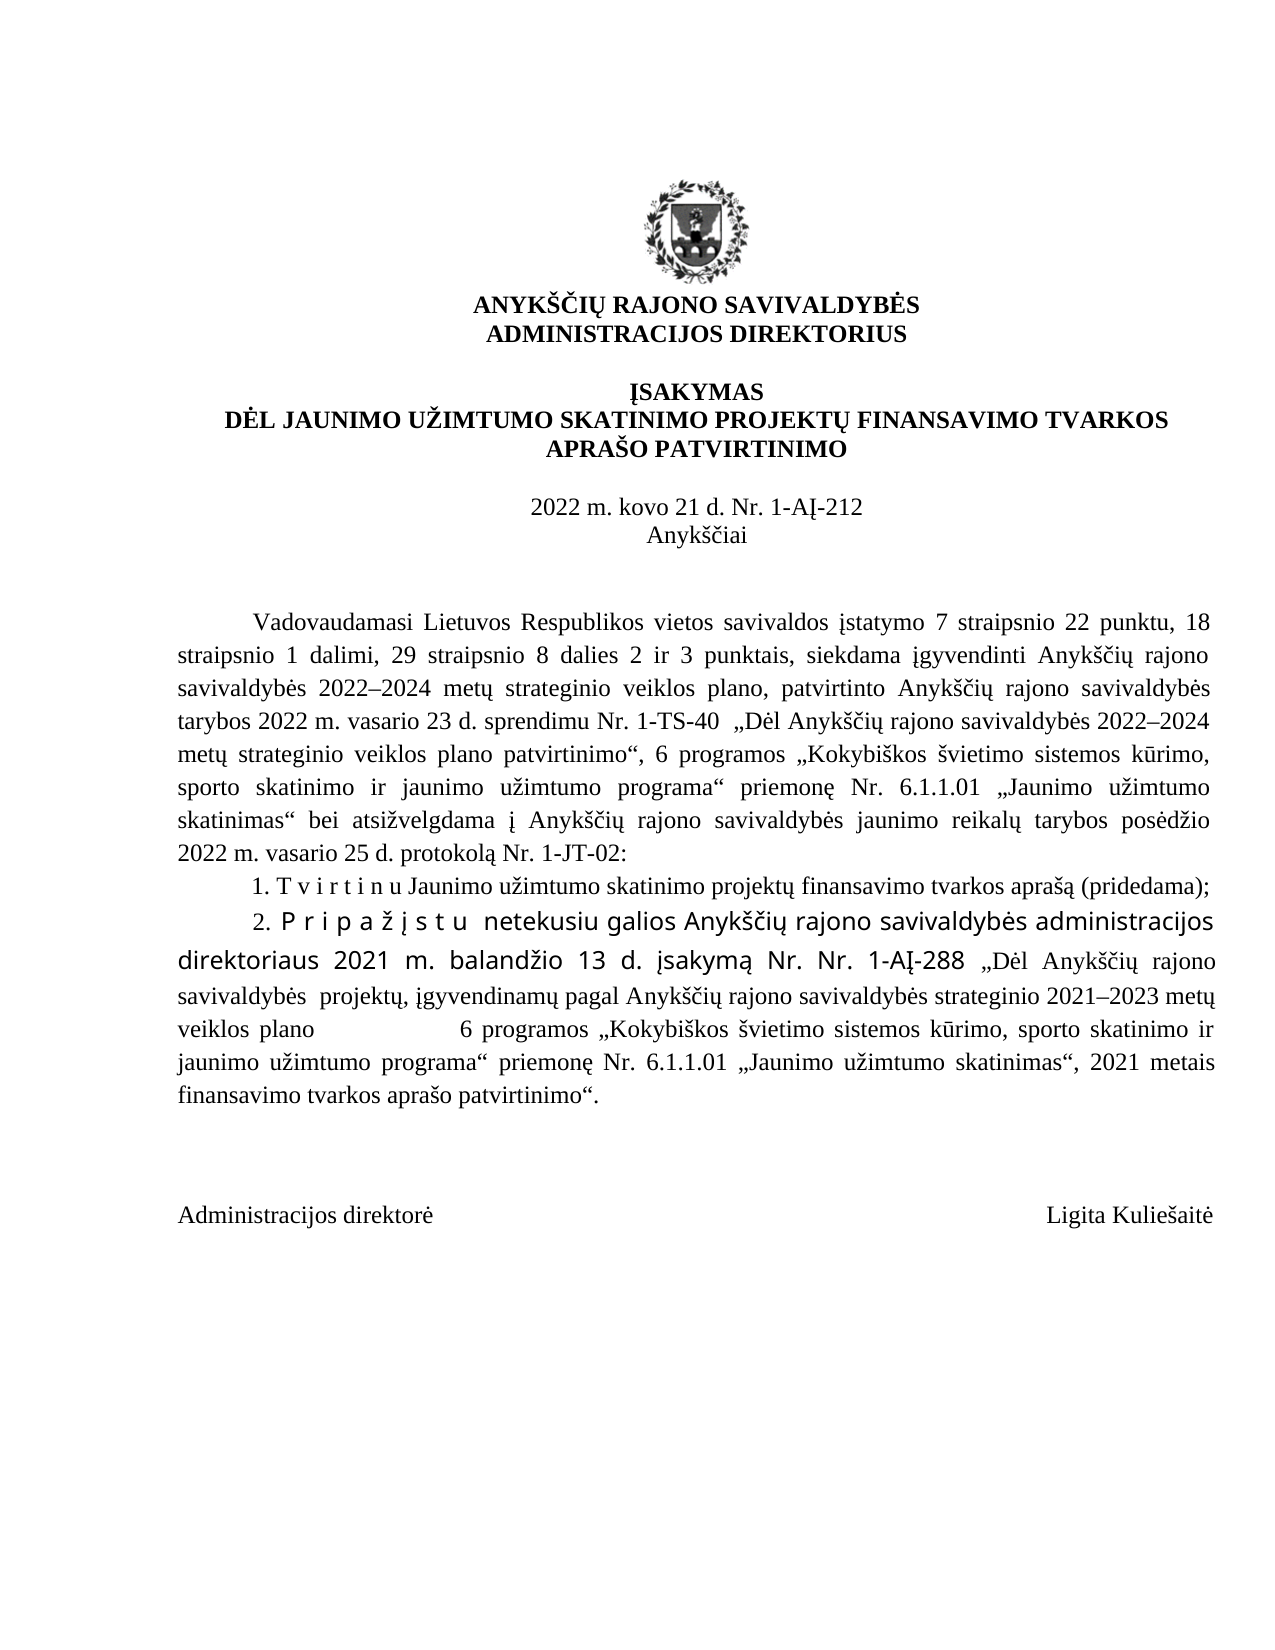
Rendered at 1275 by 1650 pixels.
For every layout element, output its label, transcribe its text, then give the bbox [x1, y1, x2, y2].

text dĖL JAUNIMO UŽIMTUMO SKATINIMO PROJEKTŲ FINANSAVIMO TVARKOS APRAŠO PATVIRTINIMO [177, 405, 1216, 463]
text 1. T v i r t i n u Jaunimo užimtumo skatinimo projektų finansavimo tvarkos aprašą (pridedama); [177, 871, 1216, 899]
text 2022 m. kovo 21 d. Nr. 1-AĮ-212 [177, 492, 1216, 520]
text Administracijos direktorė Ligita Kuliešaitė [177, 1200, 1216, 1228]
text 2. P r i p a ž į s t u netekusiu galios Anykščių rajono savivaldybės administracijos direktoriaus 2021 m. balandžio 13 d. įsakymą Nr. Nr. 1-AĮ-288 „Dėl Anykščių rajono savivaldybės projektų, įgyvendinamų pagal Anykščių rajono savivaldybės strateginio 2021–2023 metų veiklos plano 6 programos „Kokybiškos švietimo sistemos kūrimo, sporto skatinimo ir jaunimo užimtumo programa“ priemonę Nr. 6.1.1.01 „Jaunimo užimtumo skatinimas“, 2021 metais finansavimo tvarkos aprašo patvirtinimo“. [177, 904, 1216, 1109]
text Anykščiai [177, 520, 1216, 549]
text ANYKŠČIŲ RAJONO SAVIVALDYBĖS [177, 290, 1216, 319]
text Vadovaudamasi Lietuvos Respublikos vietos savivaldos įstatymo 7 straipsnio 22 punktu, 18 straipsnio 1 dalimi, 29 straipsnio 8 dalies 2 ir 3 punktais, siekdama įgyvendinti Anykščių rajono savivaldybės 2022–2024 metų strateginio veiklos plano, patvirtinto Anykščių rajono savivaldybės tarybos 2022 m. vasario 23 d. sprendimu Nr. 1-TS-40 „Dėl Anykščių rajono savivaldybės 2022–2024 metų strateginio veiklos plano patvirtinimo“, 6 programos „Kokybiškos švietimo sistemos kūrimo, sporto skatinimo ir jaunimo užimtumo programa“ priemonę Nr. 6.1.1.01 „Jaunimo užimtumo skatinimas“ bei atsižvelgdama į Anykščių rajono savivaldybės jaunimo reikalų tarybos posėdžio 2022 m. vasario 25 d. protokolą Nr. 1-JT-02: [177, 607, 1211, 867]
text ĮSAKYMAS [177, 377, 1216, 405]
text ADMINISTRACIJOS DIREKTORIUS [177, 319, 1216, 348]
